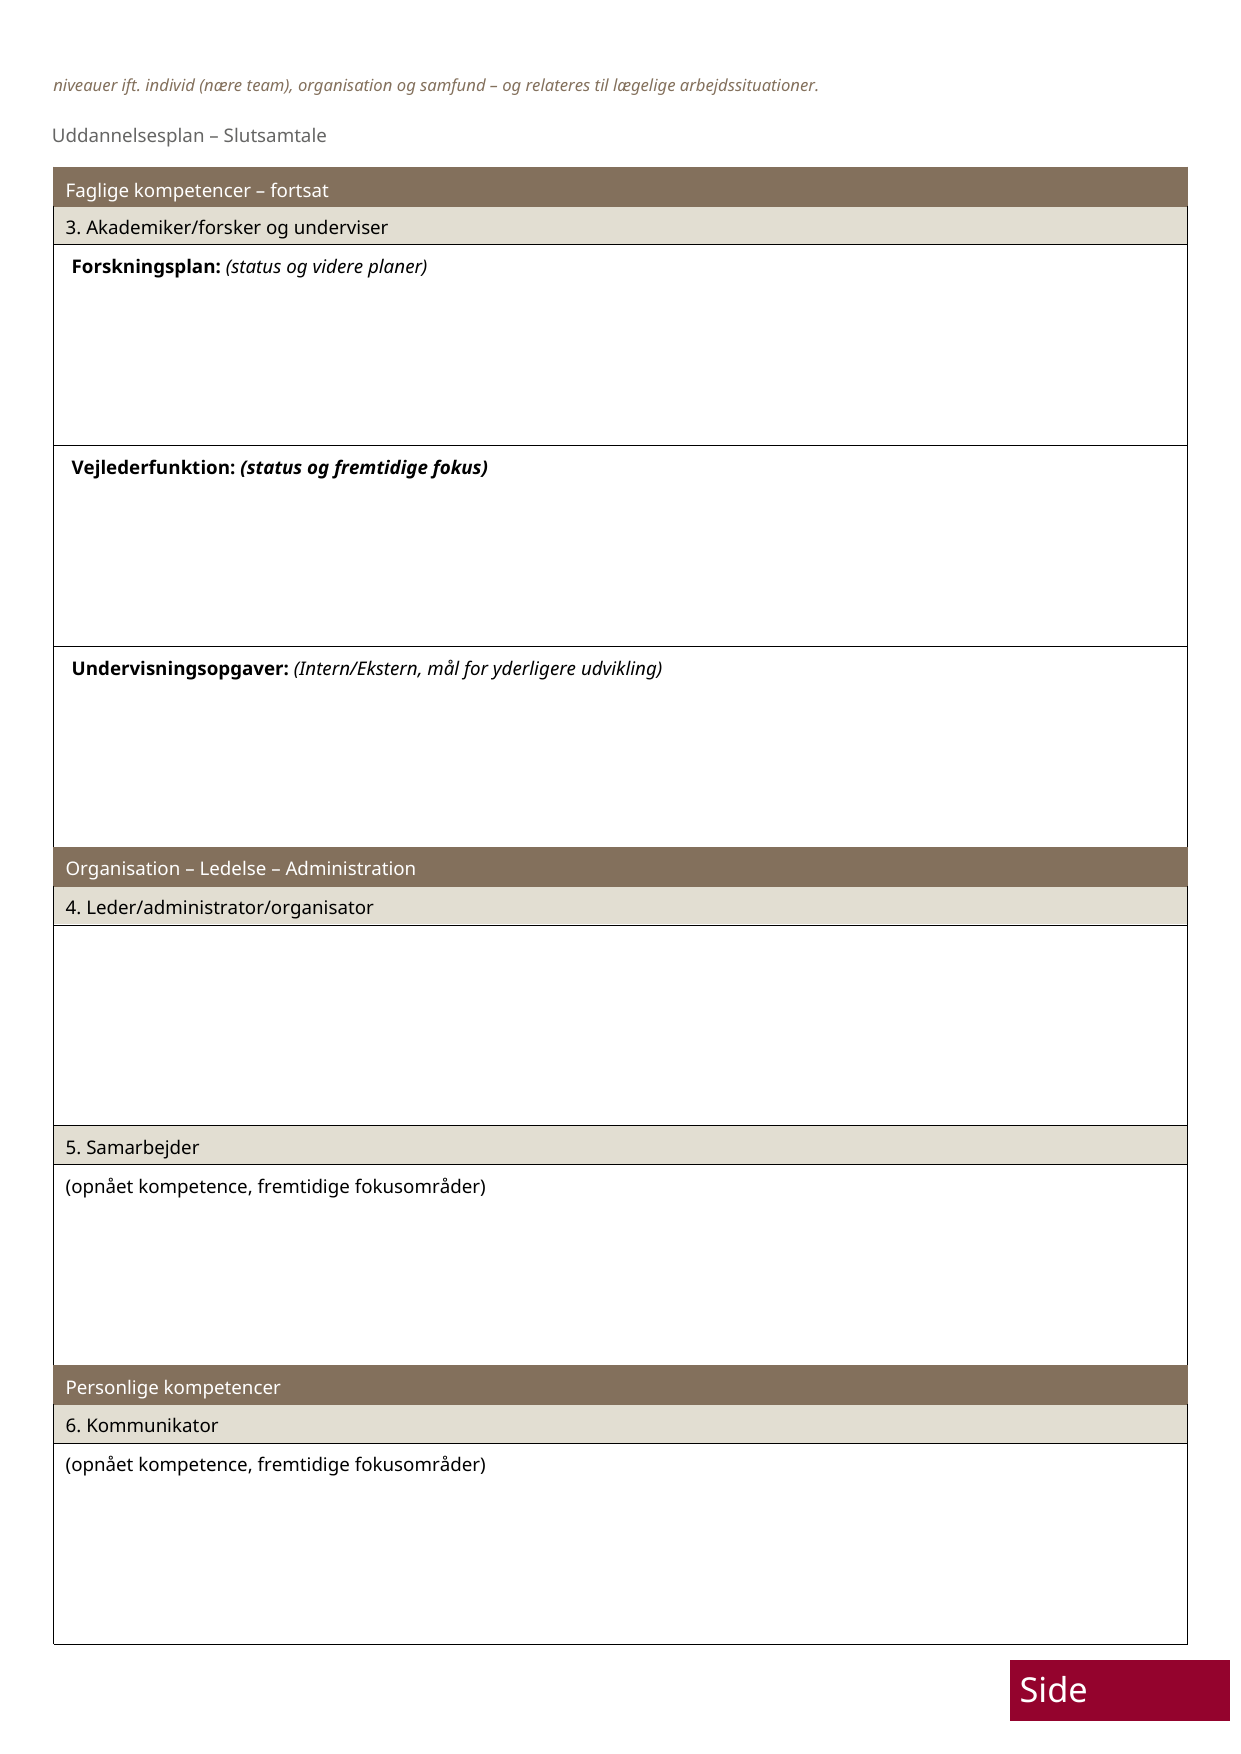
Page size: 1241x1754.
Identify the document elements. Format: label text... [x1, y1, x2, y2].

text niveauer ift. individ (nære team), organisation og samfund – og relateres til lægelige arbejdssituationer. 1/3 [53, 35, 1146, 107]
text 2/3 [53, 1645, 1146, 1691]
table_cell [54, 926, 1187, 1125]
table_header Faglige kompetencer – fortsat [54, 169, 1187, 206]
table_cell Undervisningsopgaver: (Intern/Ekstern, mål for yderligere udvikling) [54, 647, 1187, 847]
table_cell 3. Akademiker/forsker og underviser [54, 207, 1187, 244]
table_cell Forskningsplan: (status og videre planer) [54, 245, 1187, 445]
table_cell 5. Samarbejder [54, 1126, 1187, 1164]
table_cell Personlige kompetencer [54, 1366, 1187, 1404]
table_cell Organisation – Ledelse – Administration [54, 848, 1187, 886]
table_cell (opnået kompetence, fremtidige fokusområder) [54, 1165, 1187, 1365]
text Uddannelsesplan – Slutsamtale [52, 122, 1144, 148]
table_cell 6. Kommunikator [54, 1405, 1187, 1443]
table_cell 4. Leder/administrator/organisator [54, 887, 1187, 924]
table_cell (opnået kompetence, fremtidige fokusområder) [54, 1444, 1187, 1644]
table_cell Vejlederfunktion: (status og fremtidige fokus) [54, 446, 1187, 646]
